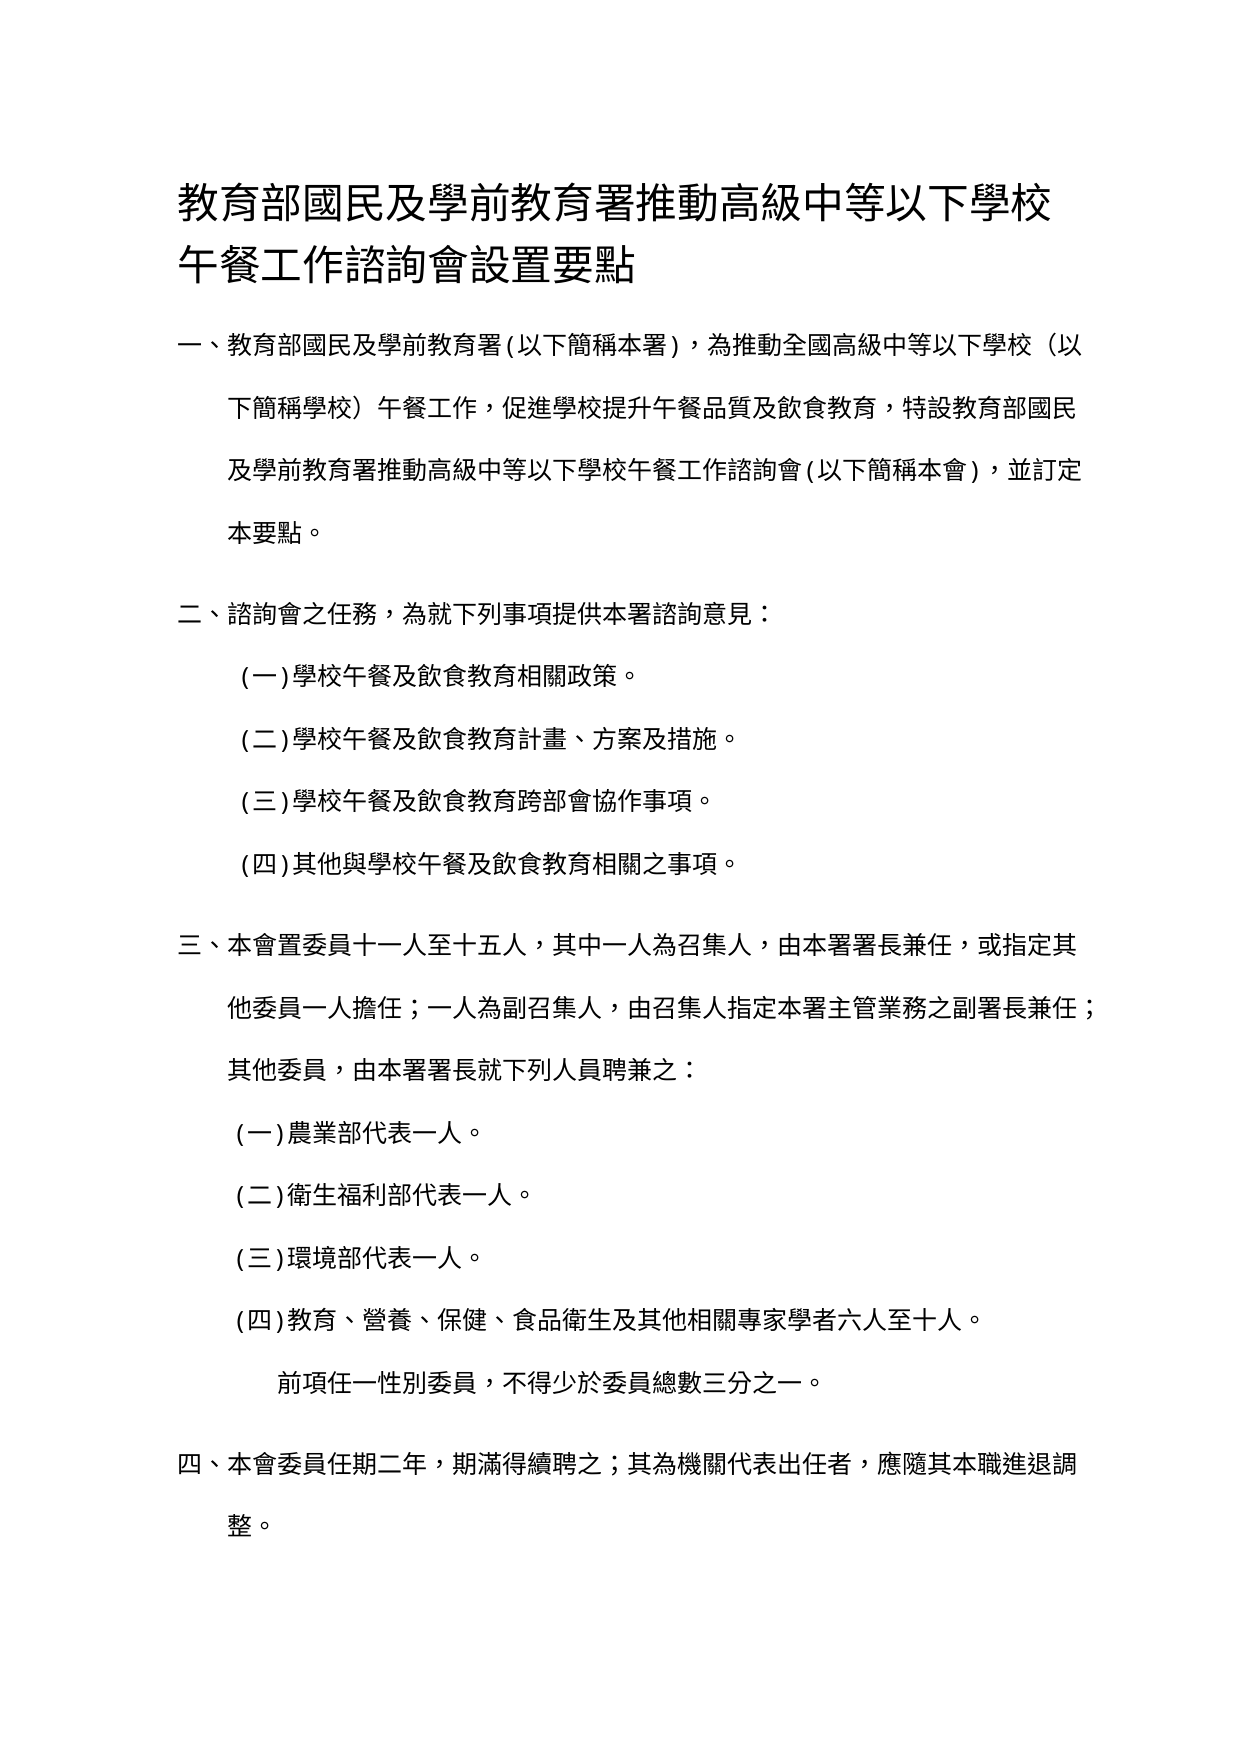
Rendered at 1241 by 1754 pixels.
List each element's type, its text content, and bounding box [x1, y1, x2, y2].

list 教育部國民及學前教育署(以下簡稱本署)，為推動全國高級中等以下學校（以下簡稱學校）午餐工作，促進學校提升午餐品質及飲食教育，特設教育部國民及學前教育署推動高級中等以下學校午餐工作諮詢會(以下簡稱本會)，並訂定本要點。 [177, 302, 1092, 552]
list 諮詢會之任務，為就下列事項提供本署諮詢意見： [177, 571, 1092, 633]
text (二)衛生福利部代表一人。 [232, 1152, 1092, 1214]
text 教育部國民及學前教育署推動高級中等以下學校午餐工作諮詢會設置要點 [177, 158, 1092, 283]
text (一)農業部代表一人。 [232, 1089, 1092, 1152]
text 前項任一性別委員，不得少於委員總數三分之一。 [177, 1339, 1092, 1402]
text (四)其他與學校午餐及飲食教育相關之事項。 [177, 821, 1092, 883]
text 三、本會置委員十一人至十五人，其中一人為召集人，由本署署長兼任，或指定其他委員一人擔任；一人為副召集人，由召集人指定本署主管業務之副署長兼任；其他委員，由本署署長就下列人員聘兼之： [177, 902, 1092, 1089]
text (一)學校午餐及飲食教育相關政策。 [177, 633, 1092, 696]
text 四、本會委員任期二年，期滿得續聘之；其為機關代表出任者，應隨其本職進退調整。 [177, 1421, 1092, 1546]
text (三)學校午餐及飲食教育跨部會協作事項。 [177, 758, 1092, 821]
text (四)教育、營養、保健、食品衛生及其他相關專家學者六人至十人。 [232, 1277, 1092, 1339]
text (二)學校午餐及飲食教育計畫、方案及措施。 [177, 696, 1092, 758]
text (三)環境部代表一人。 [232, 1214, 1092, 1277]
